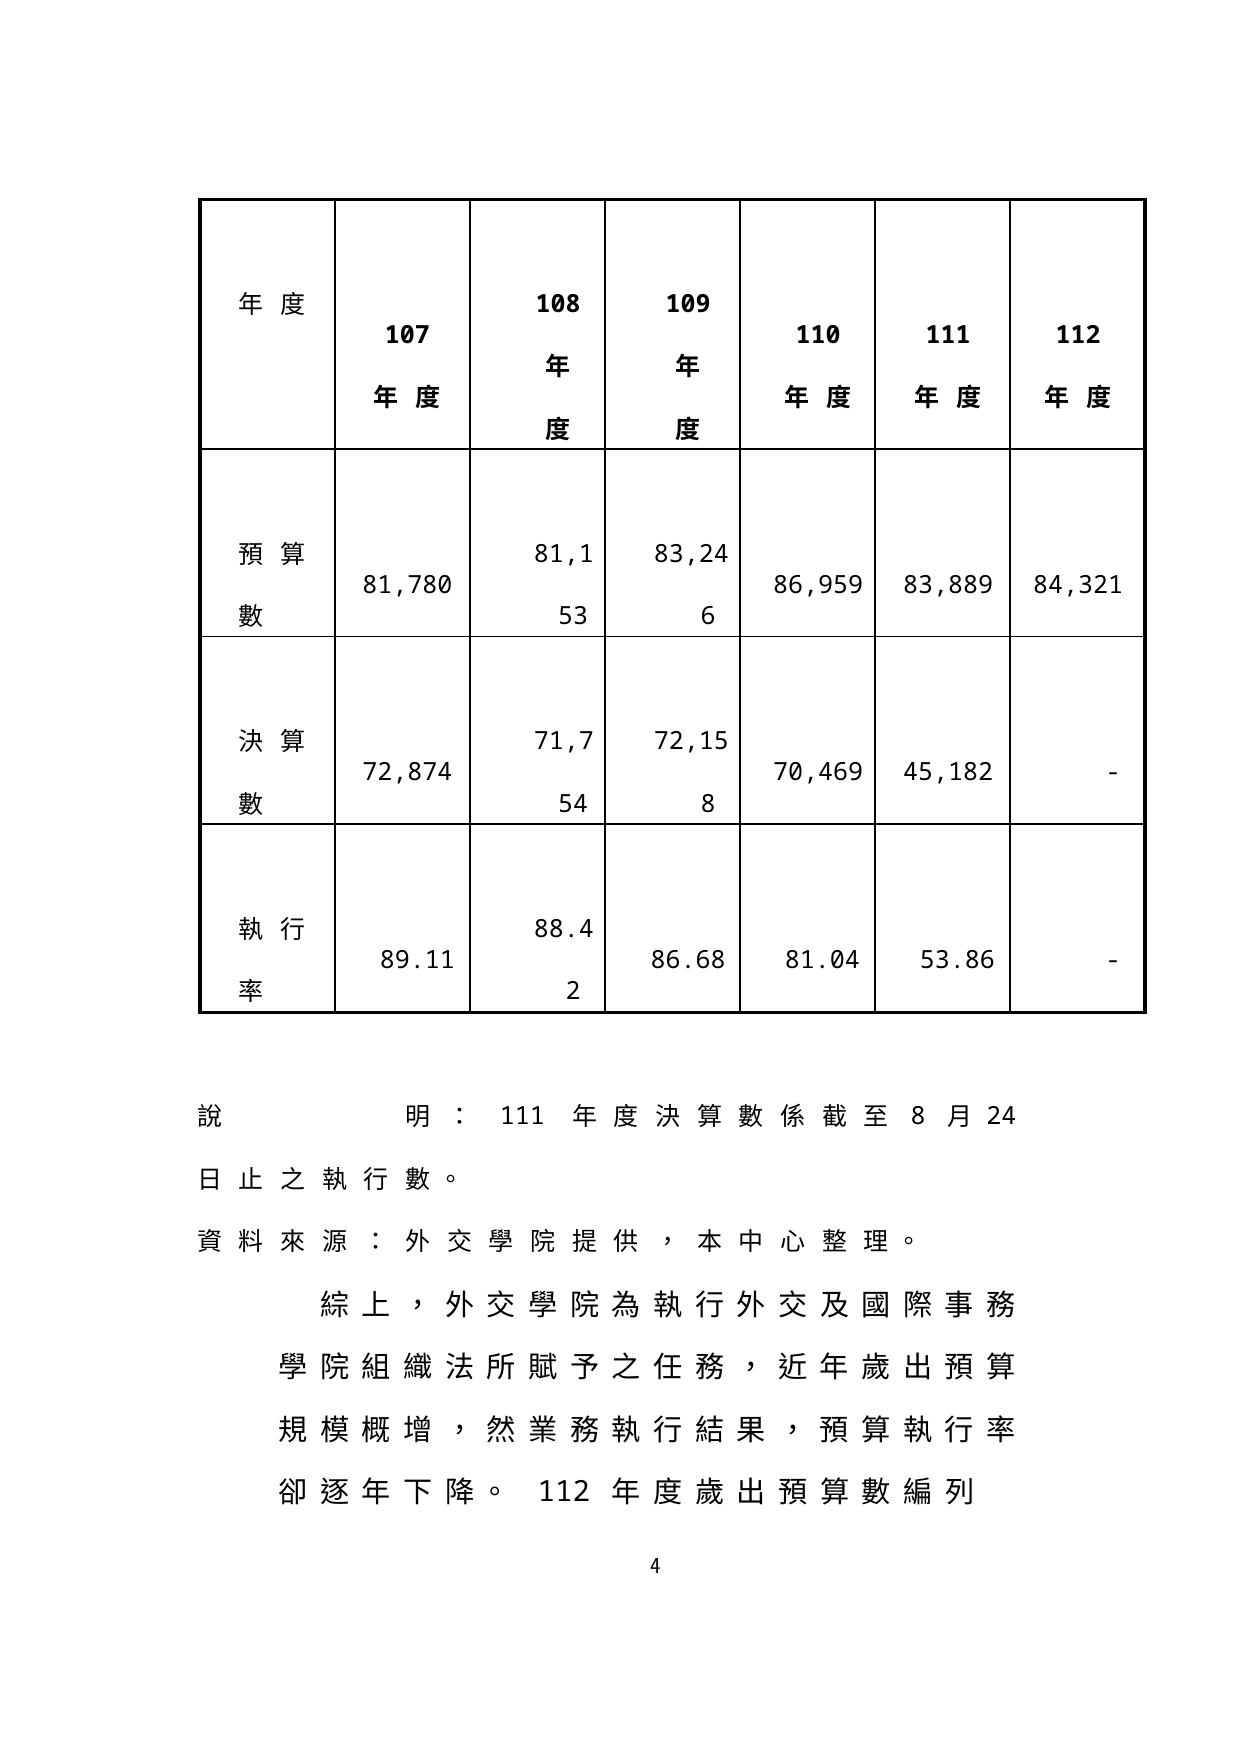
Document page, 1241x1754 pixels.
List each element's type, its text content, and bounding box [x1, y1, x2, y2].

table_cell 70,469 [741, 637, 874, 823]
table_cell 86,959 [741, 450, 874, 636]
table_cell 45,182 [876, 637, 1009, 823]
table_cell 執行率 [202, 825, 334, 1011]
table_cell 72,158 [606, 637, 739, 823]
table_header 年度 [202, 201, 334, 448]
text 資料來源：外交學院提供，本中心整理。 [189, 1198, 1022, 1261]
table_cell - [1011, 825, 1143, 1011]
table_cell 81.04 [741, 825, 874, 1011]
table_cell 83,246 [606, 450, 739, 636]
table_header 112年度 [1011, 201, 1143, 448]
table_cell 72,874 [336, 637, 469, 823]
table_header 109年度 [606, 201, 739, 448]
table_header 107年度 [336, 201, 469, 448]
table_cell 決算數 [202, 637, 334, 823]
table_cell 84,321 [1011, 450, 1143, 636]
text 說 明：111年度決算數係截至8月24日止之執行數。 [189, 1073, 1022, 1198]
table_cell 預算數 [202, 450, 334, 636]
table_cell 53.86 [876, 825, 1009, 1011]
table_cell 81,780 [336, 450, 469, 636]
table_header 110年度 [741, 201, 874, 448]
table_cell 88.42 [471, 825, 604, 1011]
table_cell - [1011, 637, 1143, 823]
table_cell 83,889 [876, 450, 1009, 636]
text 綜上，外交學院為執行外交及國際事務學院組織法所賦予之任務，近年歲出預算規模概增，然業務執行結果，預算執行率卻逐年下降。112年度歲出預算數編列 [248, 1261, 1022, 1511]
table_cell 86.68 [606, 825, 739, 1011]
table_header 108年度 [471, 201, 604, 448]
table_cell 81,153 [471, 450, 604, 636]
table_cell 89.11 [336, 825, 469, 1011]
table_header 111年度 [876, 201, 1009, 448]
table_cell 71,754 [471, 637, 604, 823]
